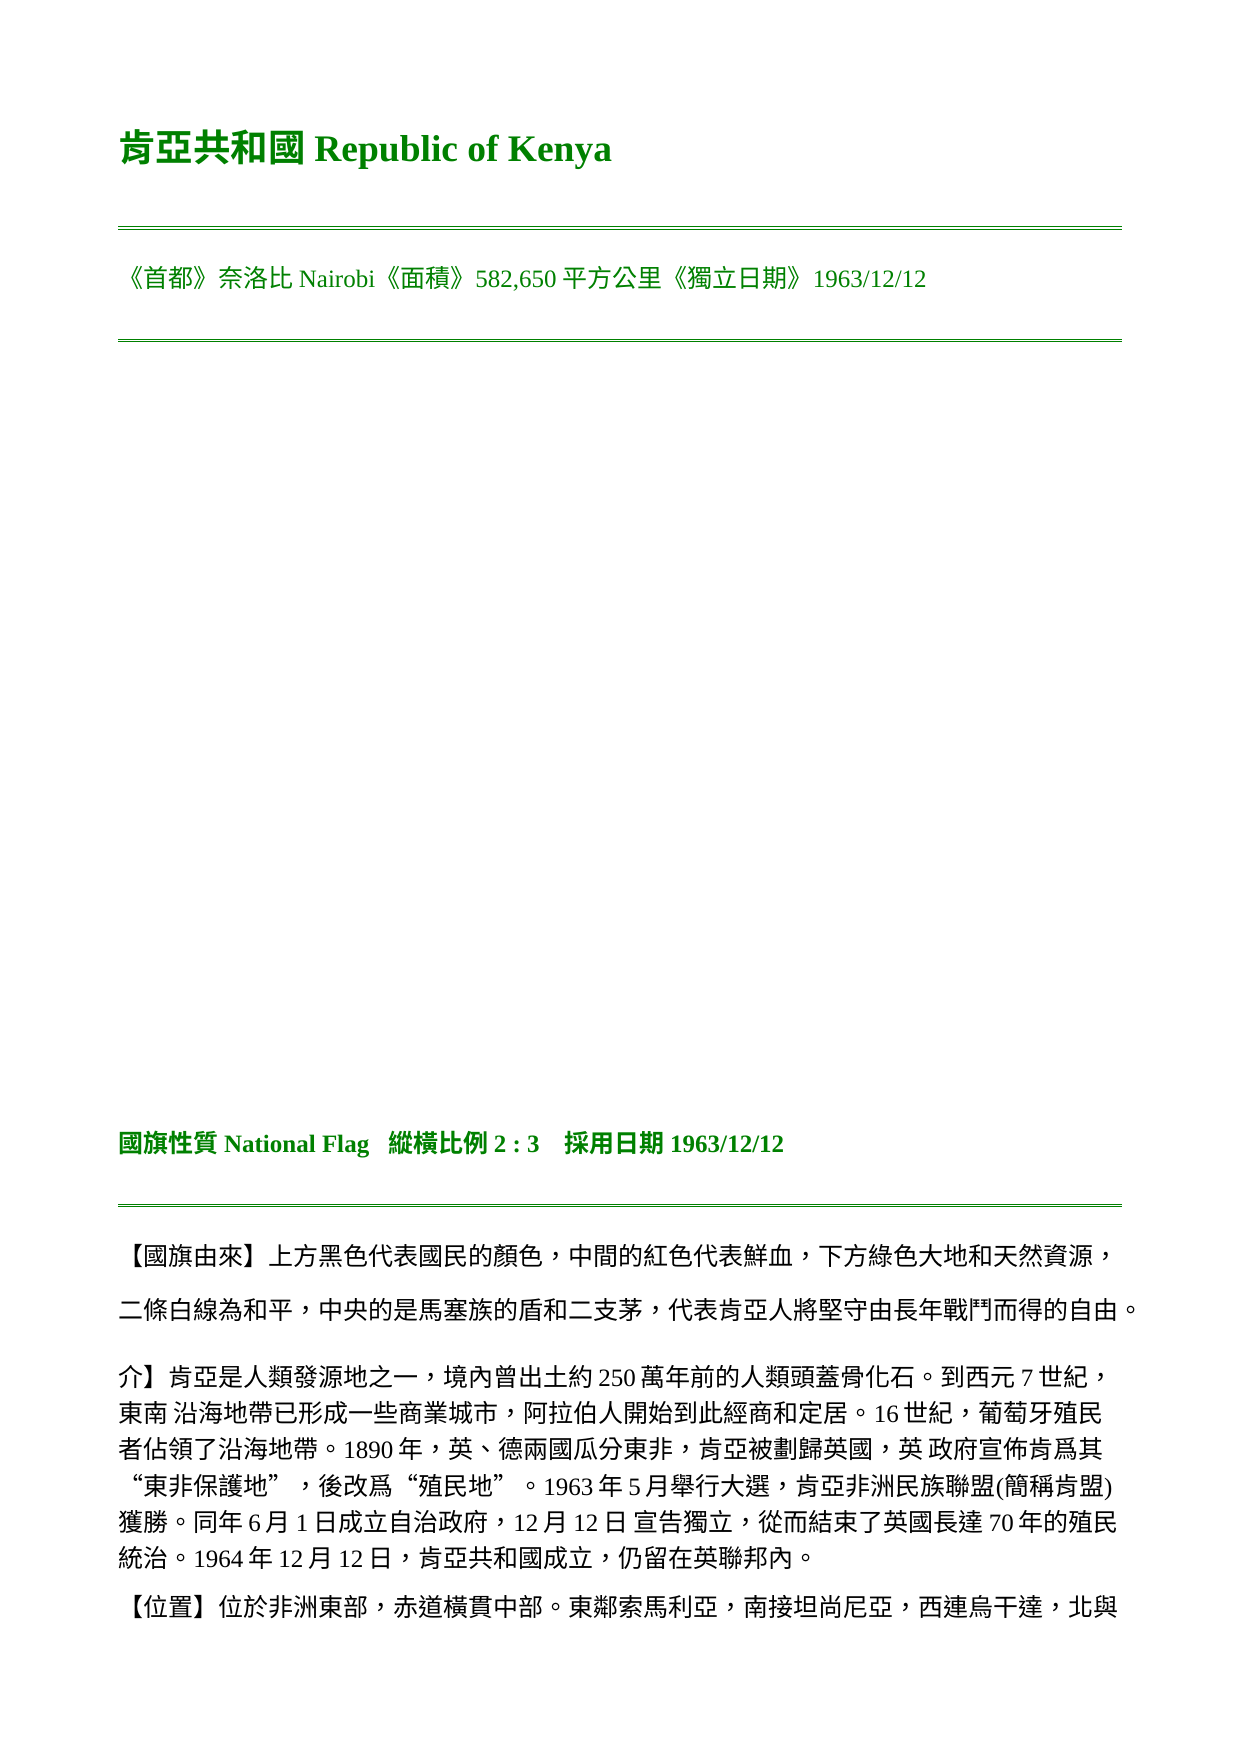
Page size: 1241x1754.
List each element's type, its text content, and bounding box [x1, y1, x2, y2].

text 介】肯亞是人類發源地之一，境內曾出土約250萬年前的人類頭蓋骨化石。到西元7世紀，東南 沿海地帶已形成一些商業城市，阿拉伯人開始到此經商和定居。16世紀，葡萄牙殖民者佔領了沿海地帶。1890年，英、德兩國瓜分東非，肯亞被劃歸英國，英 政府宣佈肯爲其“東非保護地”，後改爲“殖民地”。1963年5月舉行大選，肯亞非洲民族聯盟(簡稱肯盟)獲勝。同年6月1日成立自治政府，12月12日 宣告獨立，從而結束了英國長達70年的殖民統治。1964年12月12日，肯亞共和國成立，仍留在英聯邦內。 [118, 1357, 1122, 1575]
text 肯亞共和國 Republic of Kenya [118, 118, 1122, 172]
text 【國旗由來】上方黑色代表國民的顏色，中間的紅色代表鮮血，下方綠色大地和天然資源，二條白線為和平，中央的是馬塞族的盾和二支茅，代表肯亞人將堅守由長年戰鬥而得的自由。 [118, 1236, 1122, 1327]
text 【位置】位於非洲東部，赤道橫貫中部。東鄰索馬利亞，南接坦尚尼亞，西連烏干達，北與 [118, 1587, 1122, 1623]
text 國旗性質 National Flag 縱橫比例 2 : 3 採用日期 1963/12/12 [118, 1123, 1122, 1159]
text 《首都》奈洛比 Nairobi《面積》582,650 平方公里《獨立日期》1963/12/12 [118, 258, 1122, 294]
